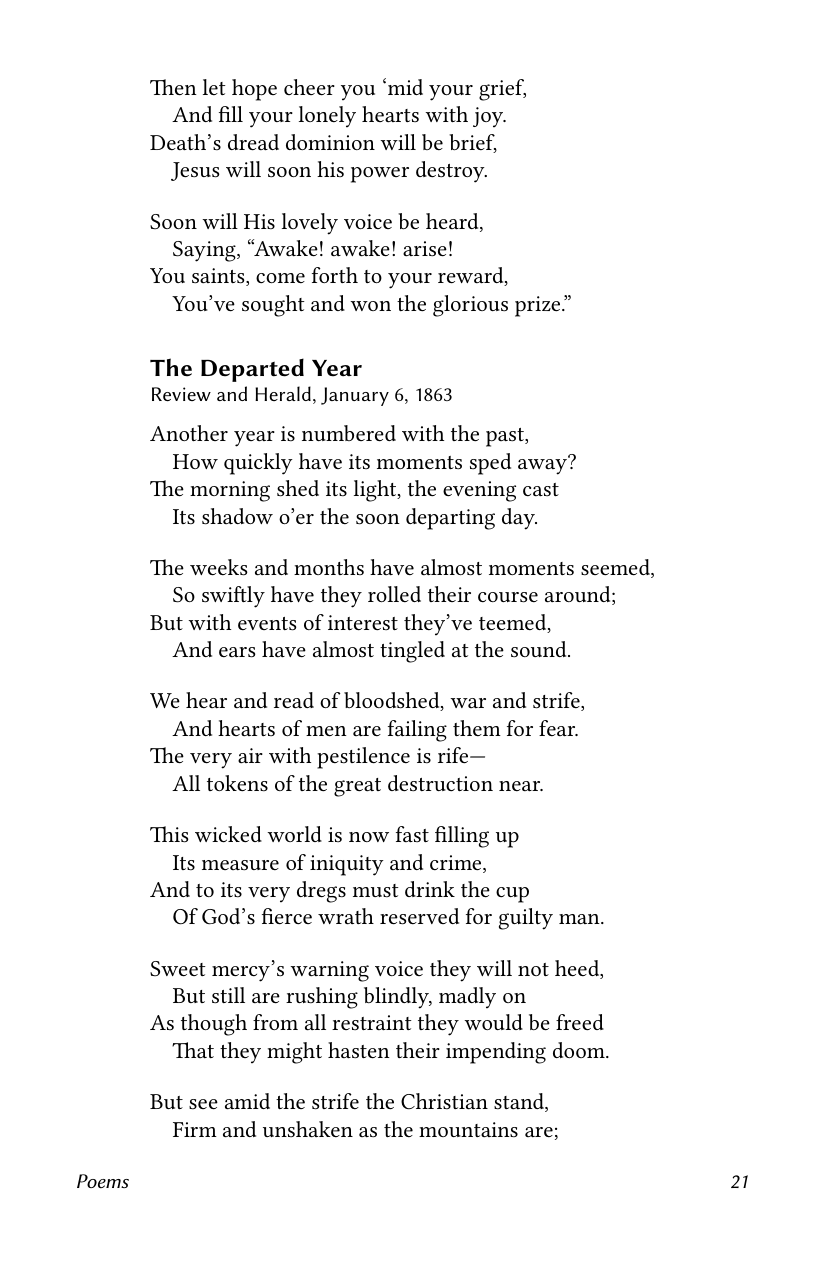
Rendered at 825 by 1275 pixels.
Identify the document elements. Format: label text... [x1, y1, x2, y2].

text And to its very dregs must drink the cup [150, 877, 750, 903]
text Its shadow o’er the soon departing day. [150, 503, 750, 530]
text All tokens of the great destruction near. [150, 771, 750, 797]
text Then let hope cheer you ‘mid your grief, [150, 75, 750, 101]
text Death’s dread dominion will be brief, [150, 130, 750, 156]
text The morning shed its light, the evening cast [150, 476, 750, 502]
text And fill your lonely hearts with joy. [150, 102, 750, 128]
text But see amid the strife the Christian stand, [150, 1089, 750, 1115]
text You’ve sought and won the glorious prize.” [150, 291, 750, 317]
text And hearts of men are failing them for fear. [150, 716, 750, 742]
text That they might hasten their impending doom. [150, 1038, 750, 1064]
text But with events of interest they’ve teemed, [150, 610, 750, 636]
text Sweet mercy’s warning voice they will not heed, [150, 956, 750, 982]
text This wicked world is now fast filling up [150, 822, 750, 848]
text And ears have almost tingled at the sound. [150, 637, 750, 663]
text Saying, “Awake! awake! arise! [150, 236, 750, 262]
text Jesus will soon his power destroy. [150, 157, 750, 183]
text But still are rushing blindly, madly on [150, 983, 750, 1009]
title The Departed Year [150, 354, 750, 383]
text So swiftly have they rolled their course around; [150, 582, 750, 608]
text How quickly have its moments sped away? [150, 449, 750, 475]
text Soon will His lovely voice be heard, [150, 208, 750, 235]
text Firm and unshaken as the mountains are; [150, 1116, 750, 1143]
text Another year is numbered with the past, [150, 421, 750, 447]
title Review and Herald, January 6, 1863 [150, 383, 750, 406]
text The very air with pestilence is rife— [150, 743, 750, 769]
text As though from all restraint they would be freed [150, 1010, 750, 1036]
text Of God’s fierce wrath reserved for guilty man. [150, 904, 750, 930]
text The weeks and months have almost moments seemed, [150, 555, 750, 581]
text Its measure of iniquity and crime, [150, 849, 750, 876]
text You saints, come forth to your reward, [150, 263, 750, 289]
text We hear and read of bloodshed, war and strife, [150, 688, 750, 714]
